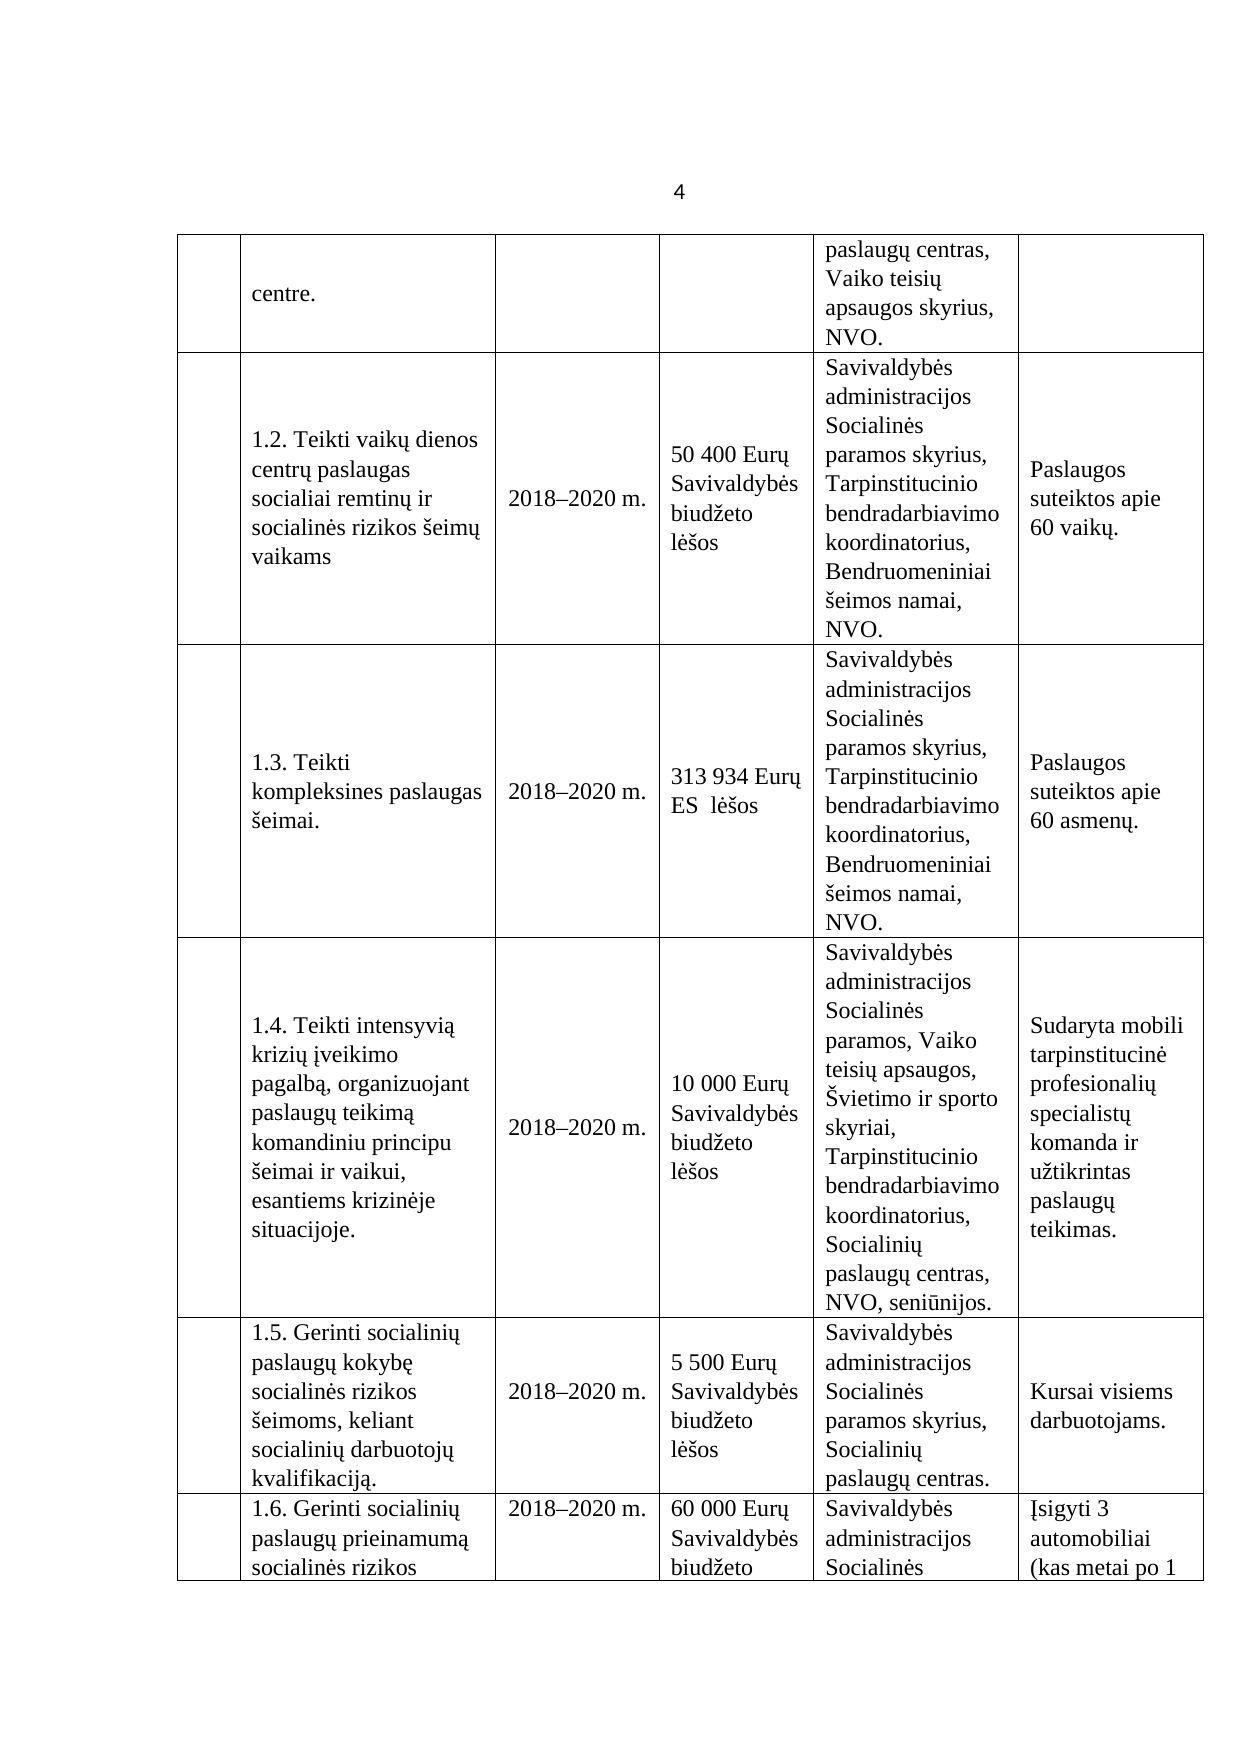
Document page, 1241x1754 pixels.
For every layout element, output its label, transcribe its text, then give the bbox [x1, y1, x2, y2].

table_cell Įsigyti 3 automobiliai (kas metai po 1 [1019, 1494, 1203, 1580]
table_cell Savivaldybės administracijos Socialinės [814, 1494, 1018, 1580]
table_cell [178, 353, 240, 644]
table_cell 1.4. Teikti intensyvią krizių įveikimo pagalbą, organizuojant paslaugų teikimą komandiniu principu šeimai ir vaikui, esantiems krizinėje situacijoje. [241, 938, 495, 1317]
table_cell 50 400 Eurų Savivaldybės biudžeto lėšos [660, 353, 813, 644]
table_cell 60 000 Eurų Savivaldybės biudžeto [660, 1494, 813, 1580]
table_cell 2018–2020 m. [496, 1494, 659, 1580]
table_cell centre. [241, 235, 495, 352]
table_cell 1.5. Gerinti socialinių paslaugų kokybę socialinės rizikos šeimoms, keliant socialinių darbuotojų kvalifikaciją. [241, 1318, 495, 1493]
table_cell Sudaryta mobili tarpinstitucinė profesionalių specialistų komanda ir užtikrintas paslaugų teikimas. [1019, 938, 1203, 1317]
table_cell 1.6. Gerinti socialinių paslaugų prieinamumą socialinės rizikos [241, 1494, 495, 1580]
table_cell 2018–2020 m. [496, 1318, 659, 1493]
table_cell 313 934 Eurų ES lėšos [660, 645, 813, 937]
table_cell paslaugų centras, Vaiko teisių apsaugos skyrius, NVO. [814, 235, 1018, 352]
table_cell 5 500 Eurų Savivaldybės biudžeto lėšos [660, 1318, 813, 1493]
table_cell Savivaldybės administracijos Socialinės paramos, Vaiko teisių apsaugos, Švietimo ir sporto skyriai, Tarpinstitucinio bendradarbiavimo koordinatorius, Socialinių paslaugų centras, NVO, seniūnijos. [814, 938, 1018, 1317]
table_cell 1.2. Teikti vaikų dienos centrų paslaugas socialiai remtinų ir socialinės rizikos šeimų vaikams [241, 353, 495, 644]
table_cell [178, 235, 240, 352]
table_cell Kursai visiems darbuotojams. [1019, 1318, 1203, 1493]
table_cell [178, 1318, 240, 1493]
table_cell Savivaldybės administracijos Socialinės paramos skyrius, Tarpinstitucinio bendradarbiavimo koordinatorius, Bendruomeniniai šeimos namai, NVO. [814, 645, 1018, 937]
table_cell [1019, 235, 1203, 352]
table_cell 1.3. Teikti kompleksines paslaugas šeimai. [241, 645, 495, 937]
table_cell 2018–2020 m. [496, 938, 659, 1317]
table_cell [178, 1494, 240, 1580]
table_cell [178, 938, 240, 1317]
table_cell Paslaugos suteiktos apie 60 vaikų. [1019, 353, 1203, 644]
table_cell 2018–2020 m. [496, 645, 659, 937]
table_cell Paslaugos suteiktos apie 60 asmenų. [1019, 645, 1203, 937]
table_cell 2018–2020 m. [496, 353, 659, 644]
table_cell Savivaldybės administracijos Socialinės paramos skyrius, Tarpinstitucinio bendradarbiavimo koordinatorius, Bendruomeniniai šeimos namai, NVO. [814, 353, 1018, 644]
table_cell - [660, 235, 813, 352]
table_cell Savivaldybės administracijos Socialinės paramos skyrius, Socialinių paslaugų centras. [814, 1318, 1018, 1493]
table_cell [178, 645, 240, 937]
table_cell 10 000 Eurų Savivaldybės biudžeto lėšos [660, 938, 813, 1317]
table_cell [496, 235, 659, 352]
